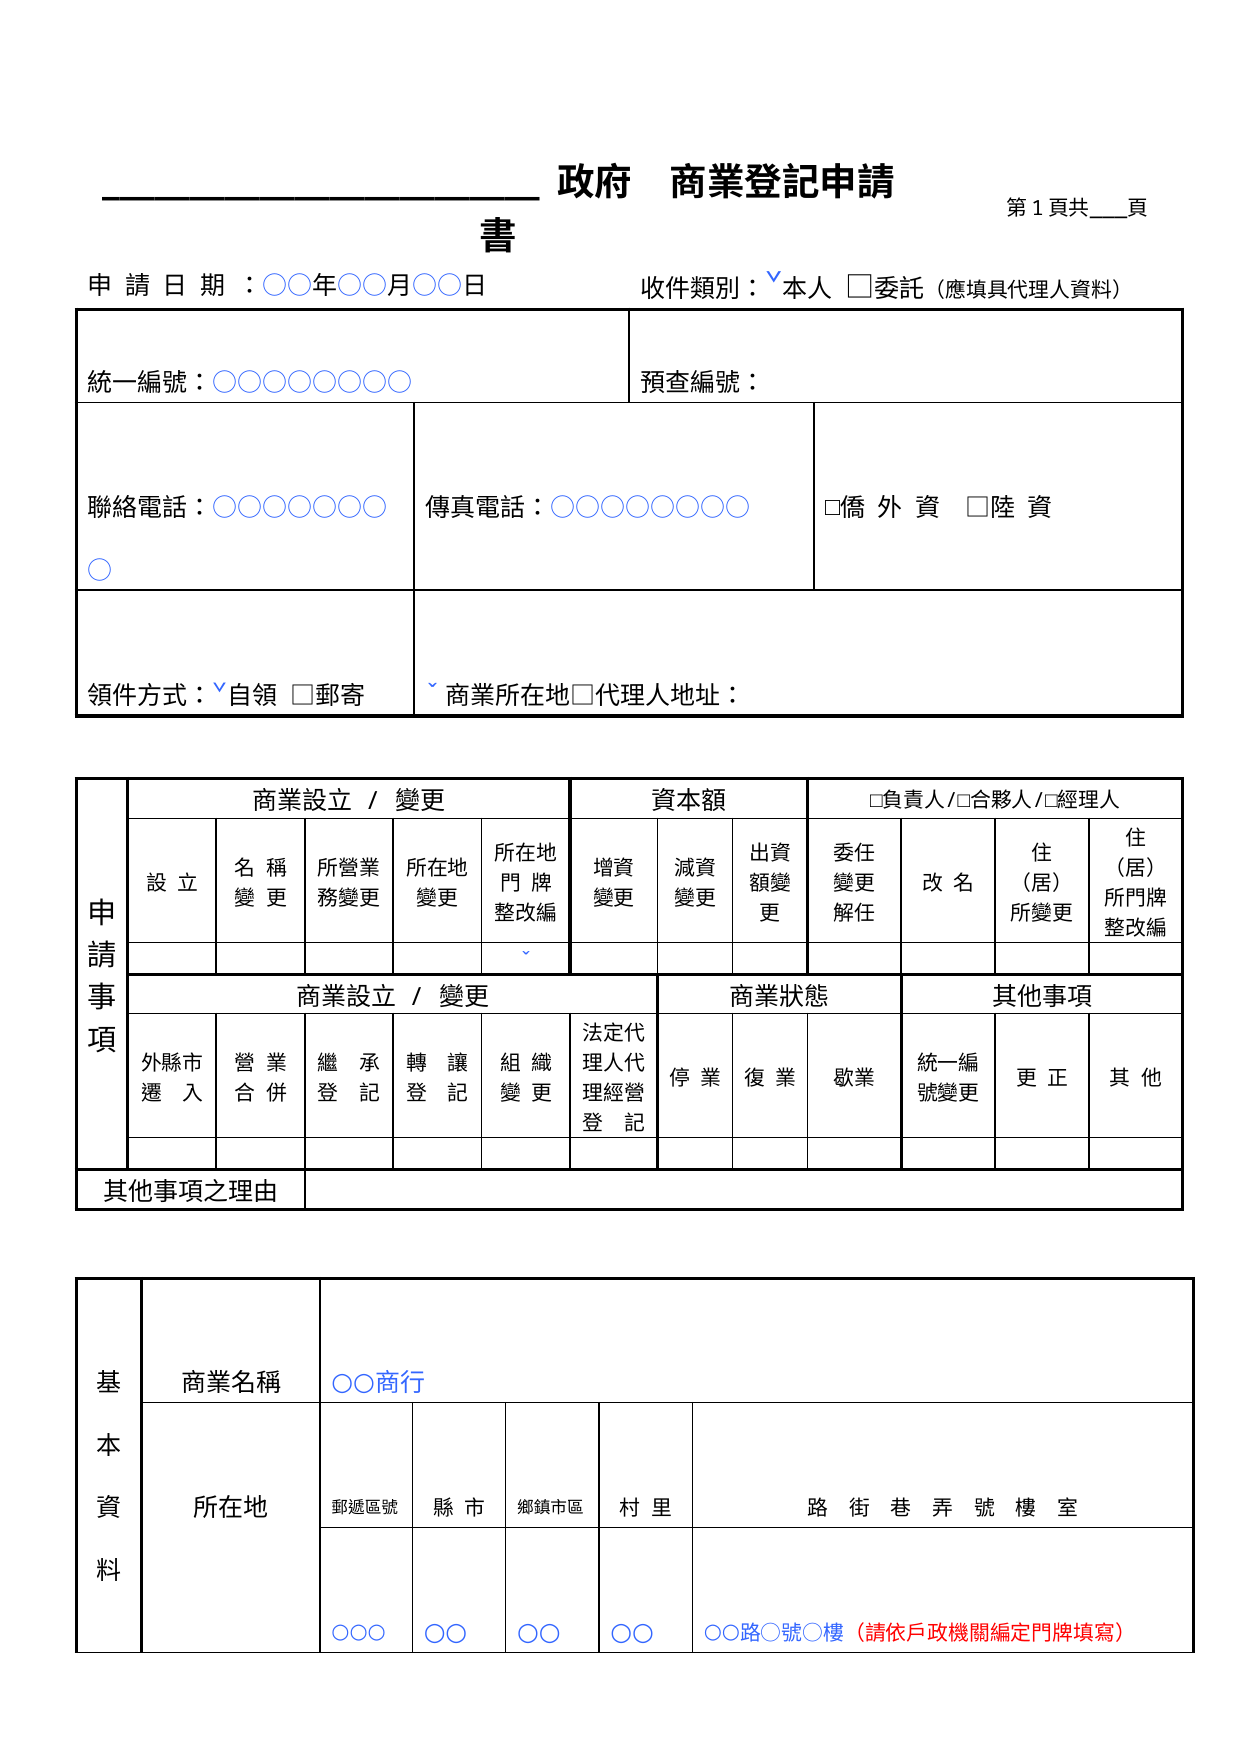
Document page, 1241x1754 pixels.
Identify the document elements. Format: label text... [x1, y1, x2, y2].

table_cell [996, 943, 1088, 973]
table_cell 委任 變更 解任 [809, 819, 900, 942]
table_cell [659, 1138, 732, 1168]
table_cell 郵遞區號 [321, 1403, 412, 1527]
table_cell ○○ [506, 1528, 598, 1652]
table_cell 營 業 合 併 [217, 1014, 304, 1137]
table_cell 所在地變更 [394, 819, 481, 942]
table_cell 繼 承 登 記 [306, 1014, 392, 1137]
table_cell [217, 943, 304, 973]
table_cell ○○ [600, 1528, 692, 1652]
table_cell 轉 讓 登 記 [394, 1014, 481, 1137]
table_cell 統一編號變更 [903, 1014, 994, 1137]
table_cell ˇ [482, 943, 568, 973]
table_cell 申 請 日 期 ：○○年○○月○○日 [76, 260, 629, 308]
table_cell [658, 943, 732, 973]
table_cell [996, 1138, 1088, 1168]
table_cell 設 立 [129, 819, 215, 942]
table_cell 復 業 [733, 1014, 807, 1137]
table_header 商業設立 / 變更 [129, 780, 568, 818]
table_header 第1頁共___頁 [995, 152, 1182, 260]
table_cell 路 街 巷 弄 號 樓 室 [693, 1403, 1192, 1527]
table_cell 組 織 變 更 [482, 1014, 569, 1137]
table_cell 收件類別：ˇ本人 □委託（應填具代理人資料） [629, 260, 1182, 308]
table_cell 所在地門 牌 整改編 [482, 819, 568, 942]
table_cell [306, 1171, 1181, 1208]
table_cell 統一編號：○○○○○○○○ [78, 311, 628, 402]
table_cell 出資額變 更 [733, 819, 806, 942]
table_cell 聯絡電話：○○○○○○○○ [78, 403, 413, 589]
table_cell 所在地 [143, 1403, 319, 1652]
table_cell [733, 943, 806, 973]
table_cell 所營業務變更 [306, 819, 392, 942]
table_cell 住（居）所變更 [996, 819, 1088, 942]
table_cell 縣 市 [413, 1403, 505, 1527]
table_cell [394, 943, 481, 973]
table_cell 村 里 [600, 1403, 692, 1527]
table_header 資本額 [572, 780, 806, 818]
table_cell □僑 外 資 □陸 資 [815, 403, 1181, 589]
table_cell [902, 943, 994, 973]
table_cell 領件方式：ˇ自領 □郵寄 [78, 591, 413, 714]
table_cell ○○ [413, 1528, 505, 1652]
table_cell [809, 943, 900, 973]
table_header □負責人/□合夥人/□經理人 [809, 780, 1181, 818]
table_cell 減資 變更 [658, 819, 732, 942]
table_cell [306, 943, 392, 973]
table_cell 更 正 [996, 1014, 1088, 1137]
table_cell [129, 943, 215, 973]
table_cell 商業設立 / 變更 [129, 976, 656, 1013]
table_header _________________________ 政府 商業登記申請書 [76, 152, 920, 260]
table_header 商業名稱 [143, 1280, 319, 1402]
table_cell [482, 1138, 569, 1168]
table_cell ˇ商業所在地□代理人地址： [415, 591, 1181, 714]
table_cell 商業狀態 [659, 976, 900, 1013]
table_cell 增資 變更 [572, 819, 657, 942]
table_cell [217, 1138, 304, 1168]
table_cell 住（居）所門牌 整改編 [1090, 819, 1181, 942]
table_cell 法定代理人代理經營登 記 [571, 1014, 656, 1137]
table_cell [1090, 1138, 1181, 1168]
table_cell [571, 1138, 656, 1168]
table_cell [733, 1138, 807, 1168]
table_cell [572, 943, 657, 973]
table_cell [129, 1138, 215, 1168]
table_cell 外縣市遷 入 [129, 1014, 215, 1137]
table_cell [394, 1138, 481, 1168]
table_header ○○商行 [321, 1280, 1192, 1402]
table_cell [808, 1138, 900, 1168]
table_cell 改 名 [902, 819, 994, 942]
table_cell 預查編號： [630, 311, 1181, 402]
table_cell 其他事項之理由 [78, 1171, 304, 1208]
table_cell 名 稱 變 更 [217, 819, 304, 942]
table_cell 其 他 [1090, 1014, 1181, 1137]
table_cell 傳真電話：○○○○○○○○ [415, 403, 813, 589]
table_cell 歇業 [808, 1014, 900, 1137]
table_cell 其他事項 [903, 976, 1181, 1013]
table_cell [903, 1138, 994, 1168]
table_cell 鄉鎮市區 [506, 1403, 598, 1527]
table_header 基本資料 [78, 1280, 140, 1652]
table_cell ○○○ [321, 1528, 412, 1652]
table_cell ○○路○號○樓（請依戶政機關編定門牌填寫） [693, 1528, 1192, 1652]
table_header [920, 152, 995, 260]
table_header 申請 事項 [78, 780, 126, 1168]
table_cell 停 業 [659, 1014, 732, 1137]
table_cell [306, 1138, 392, 1168]
table_cell [1090, 943, 1181, 973]
